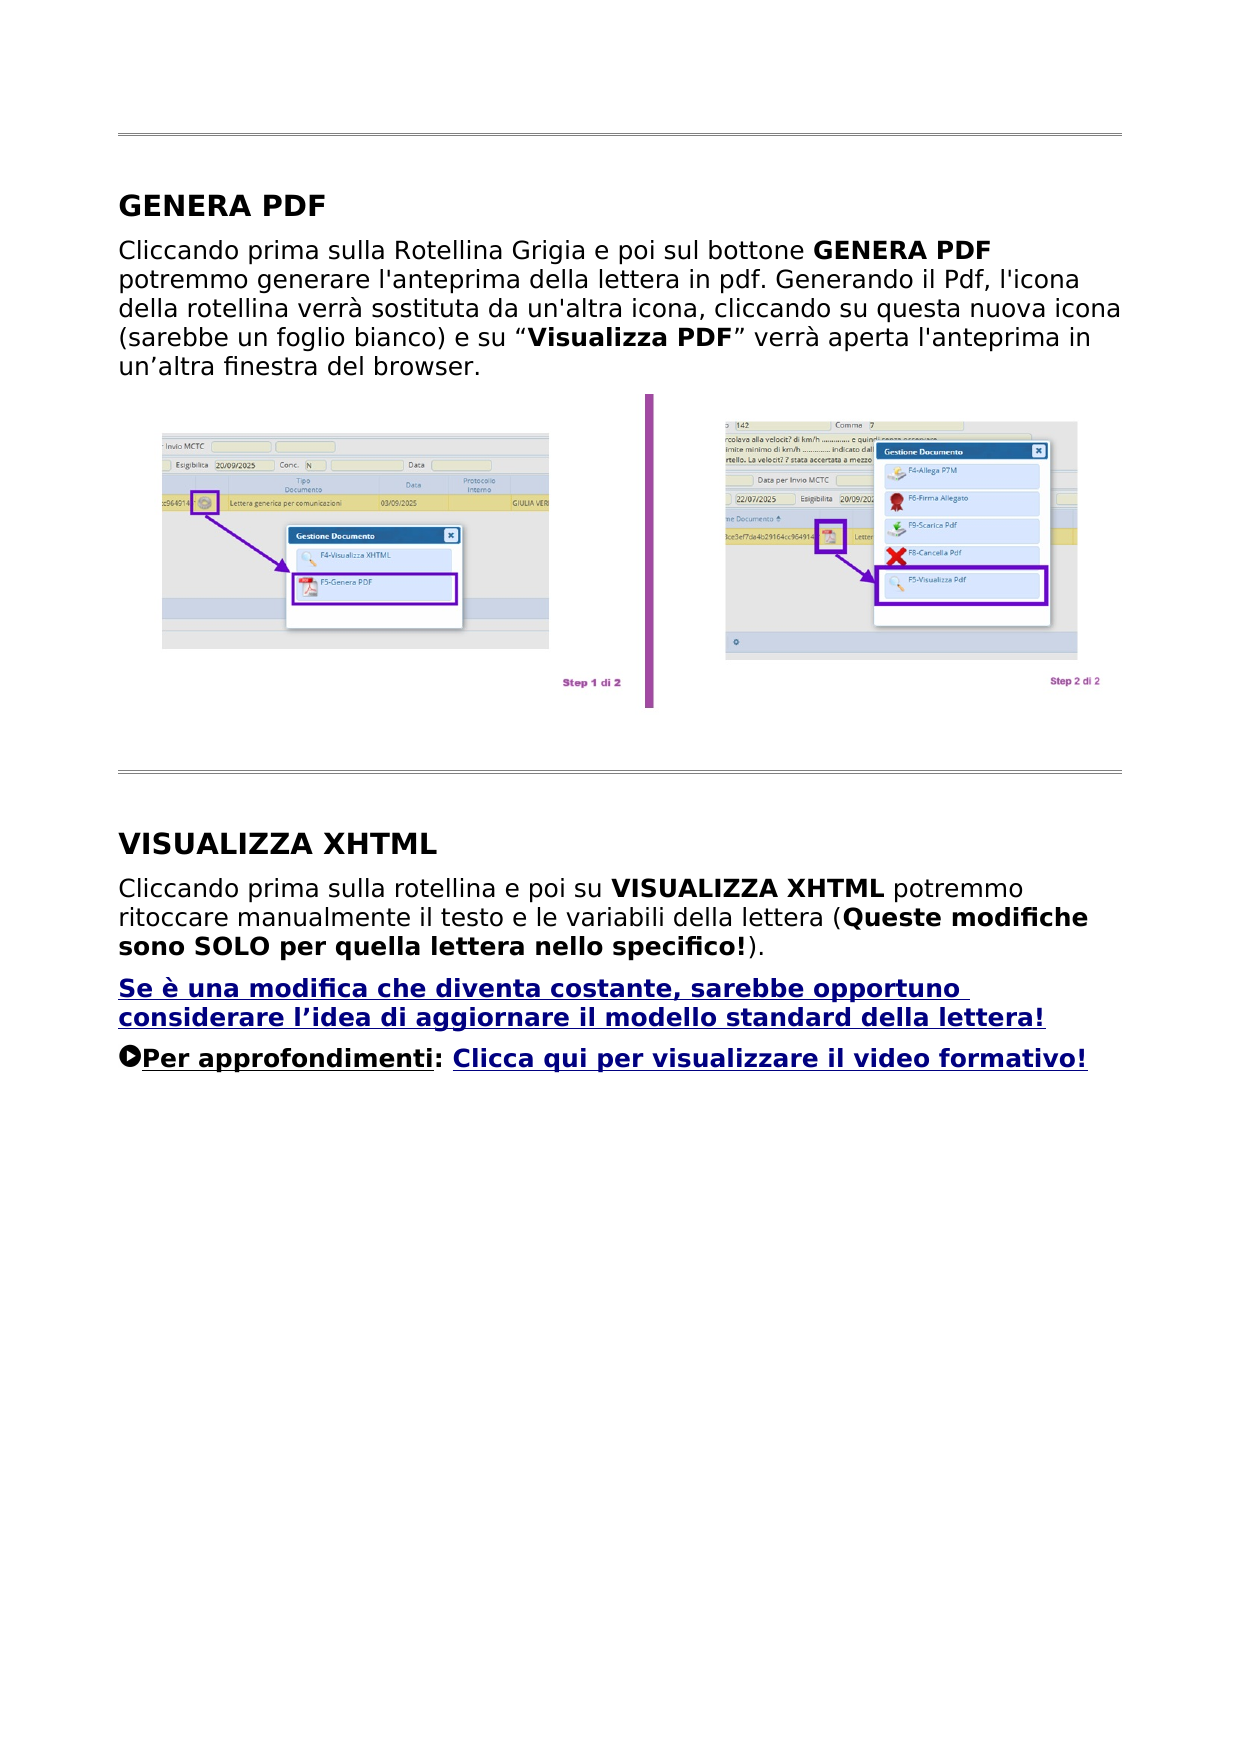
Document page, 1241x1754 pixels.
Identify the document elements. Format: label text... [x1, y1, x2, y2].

text Cliccando prima sulla Rotellina Grigia e poi sul bottone GENERA PDF potremmo generare l'anteprima della lettera in pdf. Generando il Pdf, l'icona della rotellina verrà sostituta da un'altra icona, cliccando su questa nuova icona (sarebbe un foglio bianco) e su “Visualizza PDF” verrà aperta l'anteprima in un’altra finestra del browser. [118, 236, 1122, 382]
text Se è una modifica che diventa costante, sarebbe opportuno considerare l’idea di aggiornare il modello standard della lettera! [118, 974, 1122, 1032]
text Cliccando prima sulla rotellina e poi su VISUALIZZA XHTML potremmo ritoccare manualmente il testo e le variabili della lettera (Queste modifiche sono SOLO per quella lettera nello specifico!). [118, 874, 1122, 961]
picture [118, 394, 1123, 715]
text Per approfondimenti: Clicca qui per visualizzare il video formativo! [118, 1045, 1122, 1074]
subtitle VISUALIZZA XHTML [118, 827, 1122, 861]
subtitle GENERA PDF [118, 189, 1122, 223]
picture [118, 1044, 142, 1068]
